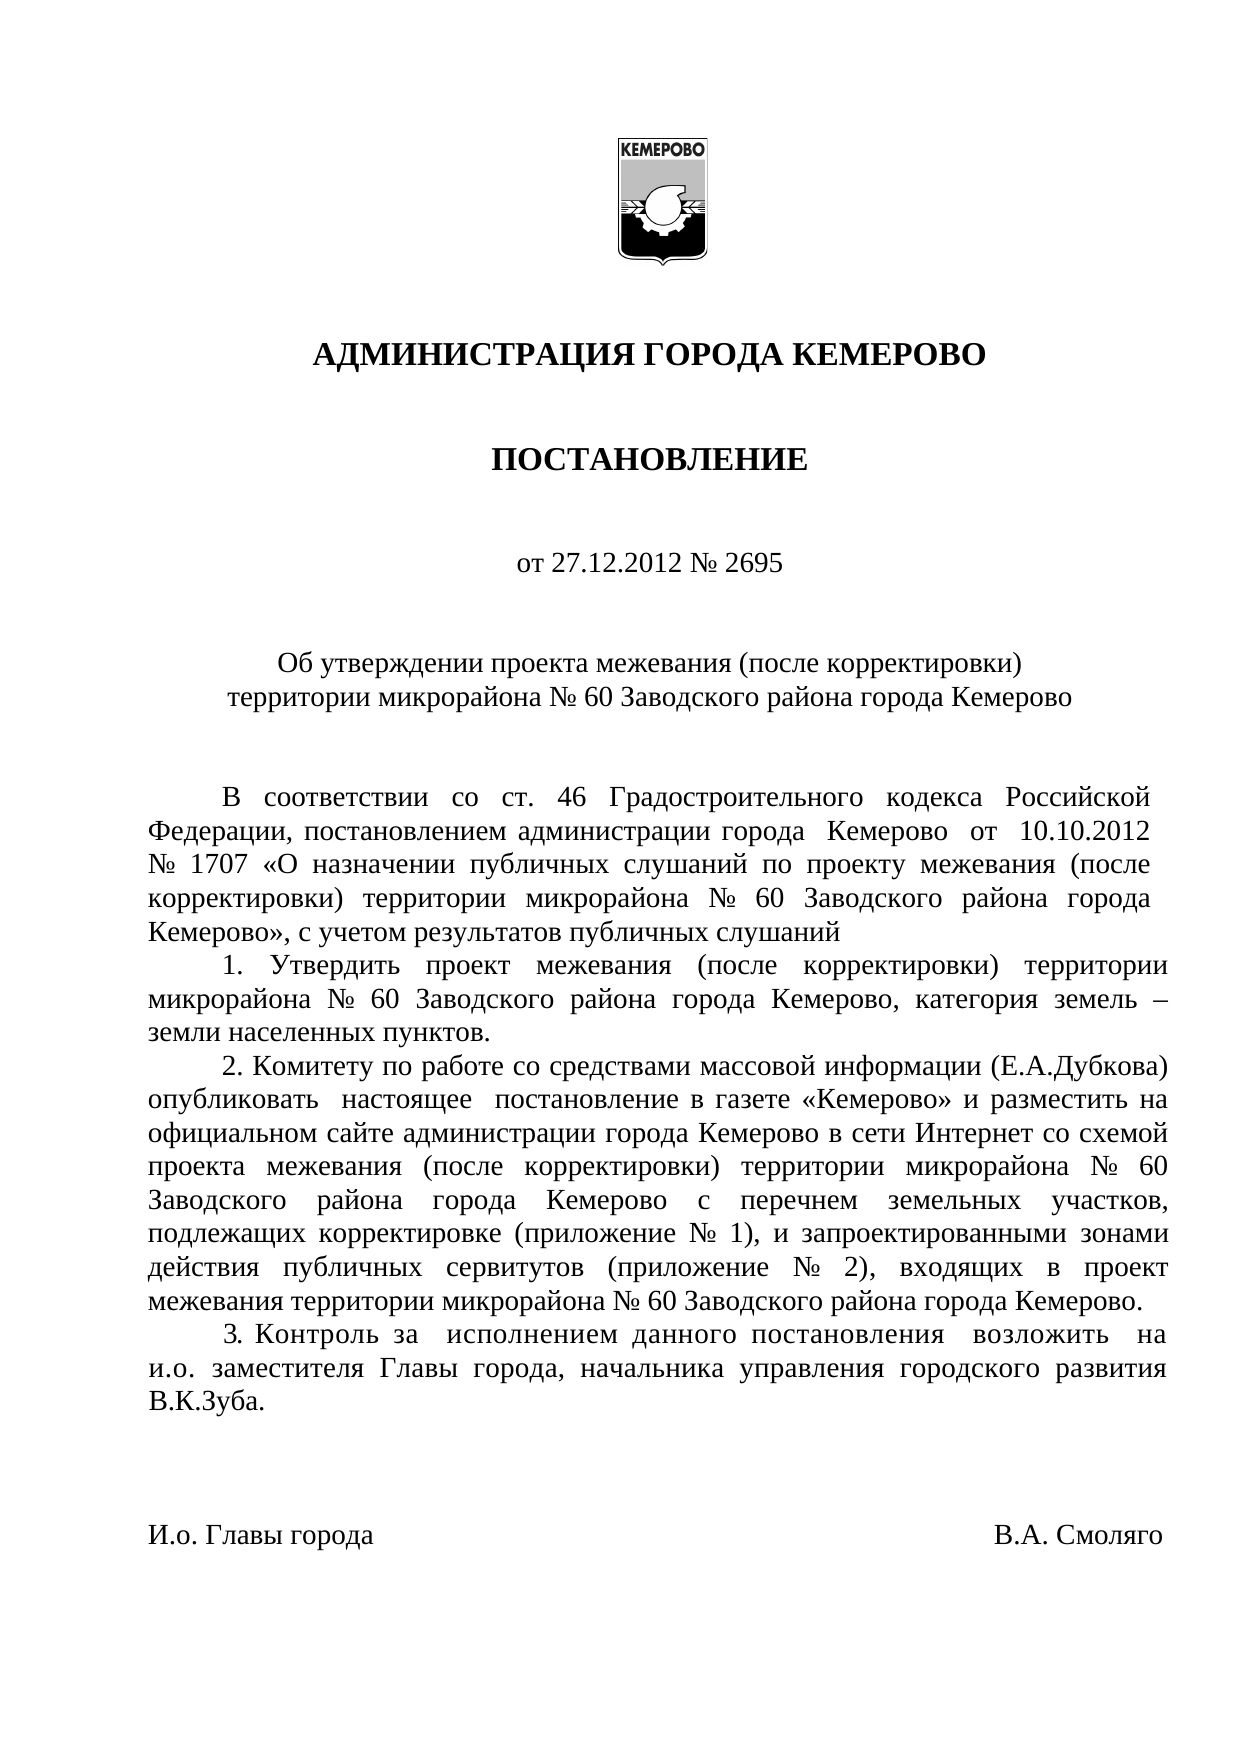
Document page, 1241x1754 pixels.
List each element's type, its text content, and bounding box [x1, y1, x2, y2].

text 2. Комитету по работе со средствами массовой информации (Е.А.Дубкова) опубликовать настоящее постановление в газете «Кемерово» и разместить на официальном сайте администрации города Кемерово в сети Интернет со схемой проекта межевания (после корректировки) территории микрорайона № 60 Заводского района города Кемерово с перечнем земельных участков, подлежащих корректировке (приложение № 1), и запроектированными зонами действия публичных сервитутов (приложение № 2), входящих в проект межевания территории микрорайона № 60 Заводского района города Кемерово. [148, 1048, 1169, 1316]
text 1. Утвердить проект межевания (после корректировки) территории микрорайона № 60 Заводского района города Кемерово, категория земель – земли населенных пунктов. [148, 947, 1169, 1048]
text АДМИНИСТРАЦИЯ ГОРОДА КЕМЕРОВО [148, 334, 1152, 372]
picture [618, 138, 708, 266]
text от 27.12.2012 № 2695 [148, 545, 1152, 578]
text Об утверждении проекта межевания (после корректировки) [148, 645, 1152, 679]
text 3. Контроль за исполнением данного постановления возложить на и.о. заместителя Главы города, начальника управления городского развития В.К.Зуба. [148, 1316, 1169, 1417]
text территории микрорайона № 60 Заводского района города Кемерово [148, 679, 1152, 712]
text В соответствии со ст. 46 Градостроительного кодекса Российской Федерации, постановлением администрации города Кемерово от 10.10.2012 № 1707 «О назначении публичных слушаний по проекту межевания (после корректировки) территории микрорайона № 60 Заводского района города Кемерово», с учетом результатов публичных слушаний [148, 779, 1152, 947]
text И.о. Главы города В.А. Смоляго [148, 1517, 1170, 1551]
text ПОСТАНОВЛЕНИЕ [148, 439, 1152, 478]
